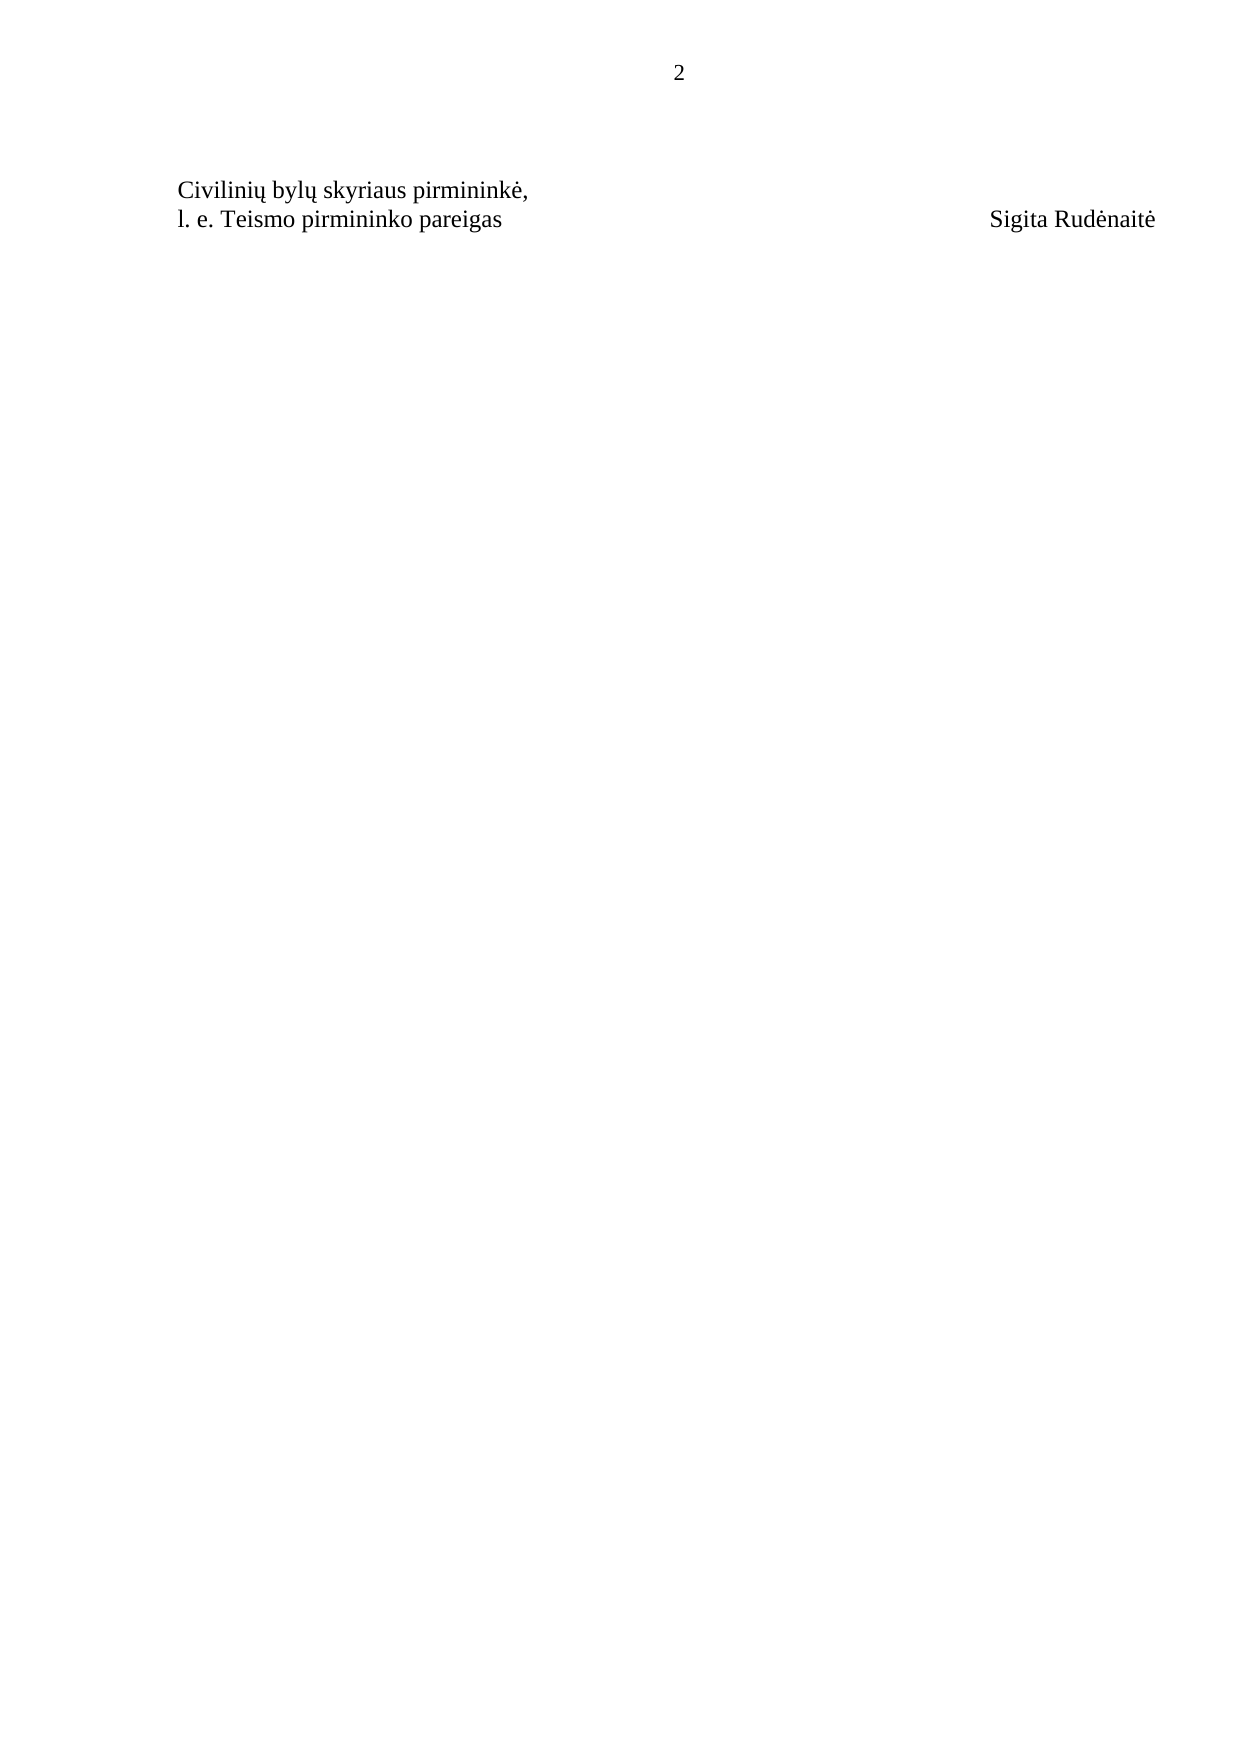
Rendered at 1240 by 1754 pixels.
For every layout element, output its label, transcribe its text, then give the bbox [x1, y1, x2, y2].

text l. e. Teismo pirmininko pareigas Sigita Rudėnaitė [177, 204, 1181, 233]
text Civilinių bylų skyriaus pirmininkė, [177, 176, 1181, 204]
